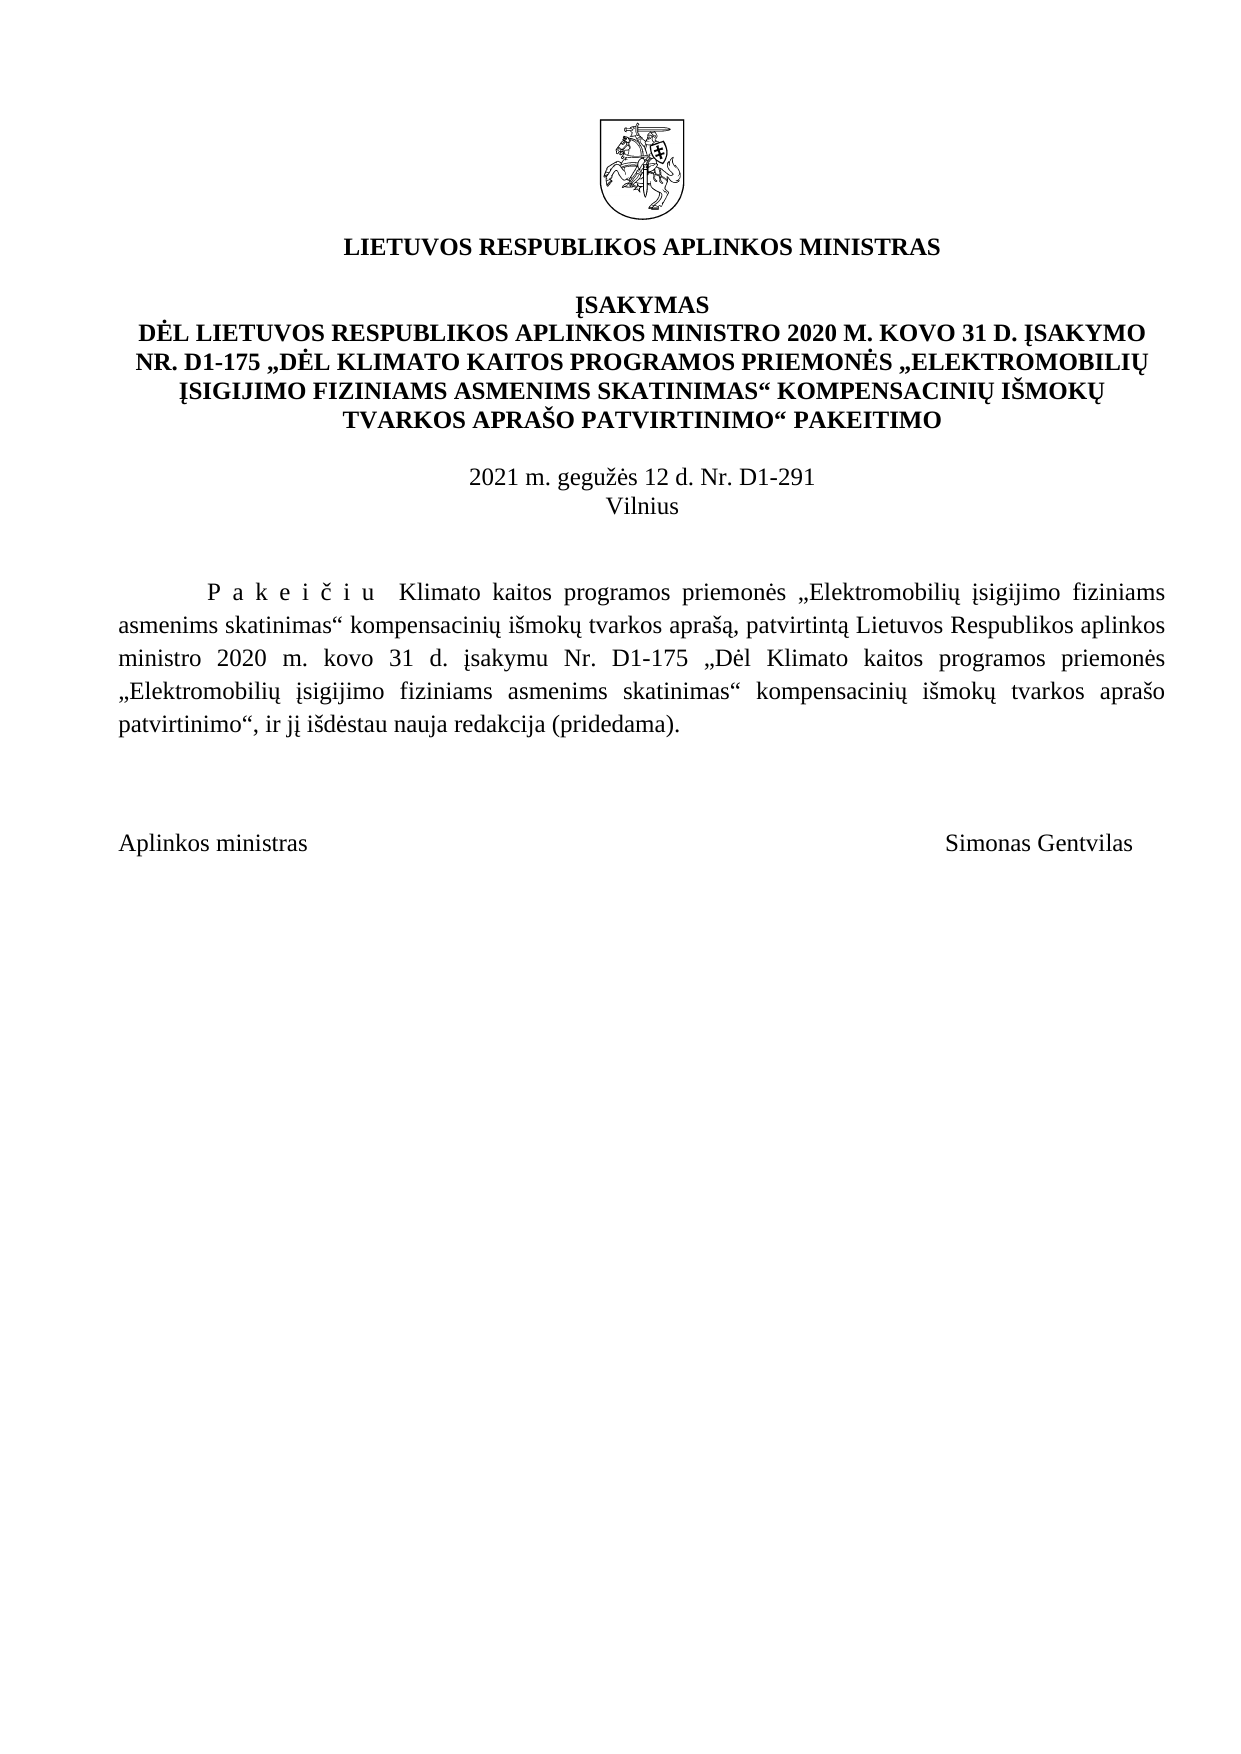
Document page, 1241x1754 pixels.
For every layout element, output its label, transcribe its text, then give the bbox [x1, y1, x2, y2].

text Vilnius [118, 491, 1166, 548]
text LIETUVOS RESPUBLIKOS APLINKOS MINISTRAS [118, 232, 1166, 261]
text ĮSAKYMAS [118, 290, 1166, 318]
text P a k e i č i u Klimato kaitos programos priemonės „Elektromobilių įsigijimo fiziniams asmenims skatinimas“ kompensacinių išmokų tvarkos aprašą, patvirtintą Lietuvos Respublikos aplinkos ministro 2020 m. kovo 31 d. įsakymu Nr. D1-175 „Dėl Klimato kaitos programos priemonės „Elektromobilių įsigijimo fiziniams asmenims skatinimas“ kompensacinių išmokų tvarkos aprašo patvirtinimo“, ir jį išdėstau nauja redakcija (pridedama). [118, 577, 1166, 738]
text 2021 m. gegužės 12 d. Nr. D1-291 [118, 462, 1166, 491]
text DĖL LIETUVOS RESPUBLIKOS APLINKOS MINISTRO 2020 M. KOVO 31 D. ĮSAKYMO NR. D1-175 „DĖL KLIMATO KAITOS PROGRAMOS PRIEMONĖS „ELEKTROMOBILIŲ ĮSIGIJIMO FIZINIAMS ASMENIMS SKATINIMAS“ KOMPENSACINIŲ IŠMOKŲ TVARKOS APRAŠO PATVIRTINIMO“ PAKEITIMO [118, 318, 1166, 433]
text Aplinkos ministras Simonas Gentvilas [118, 828, 1163, 857]
